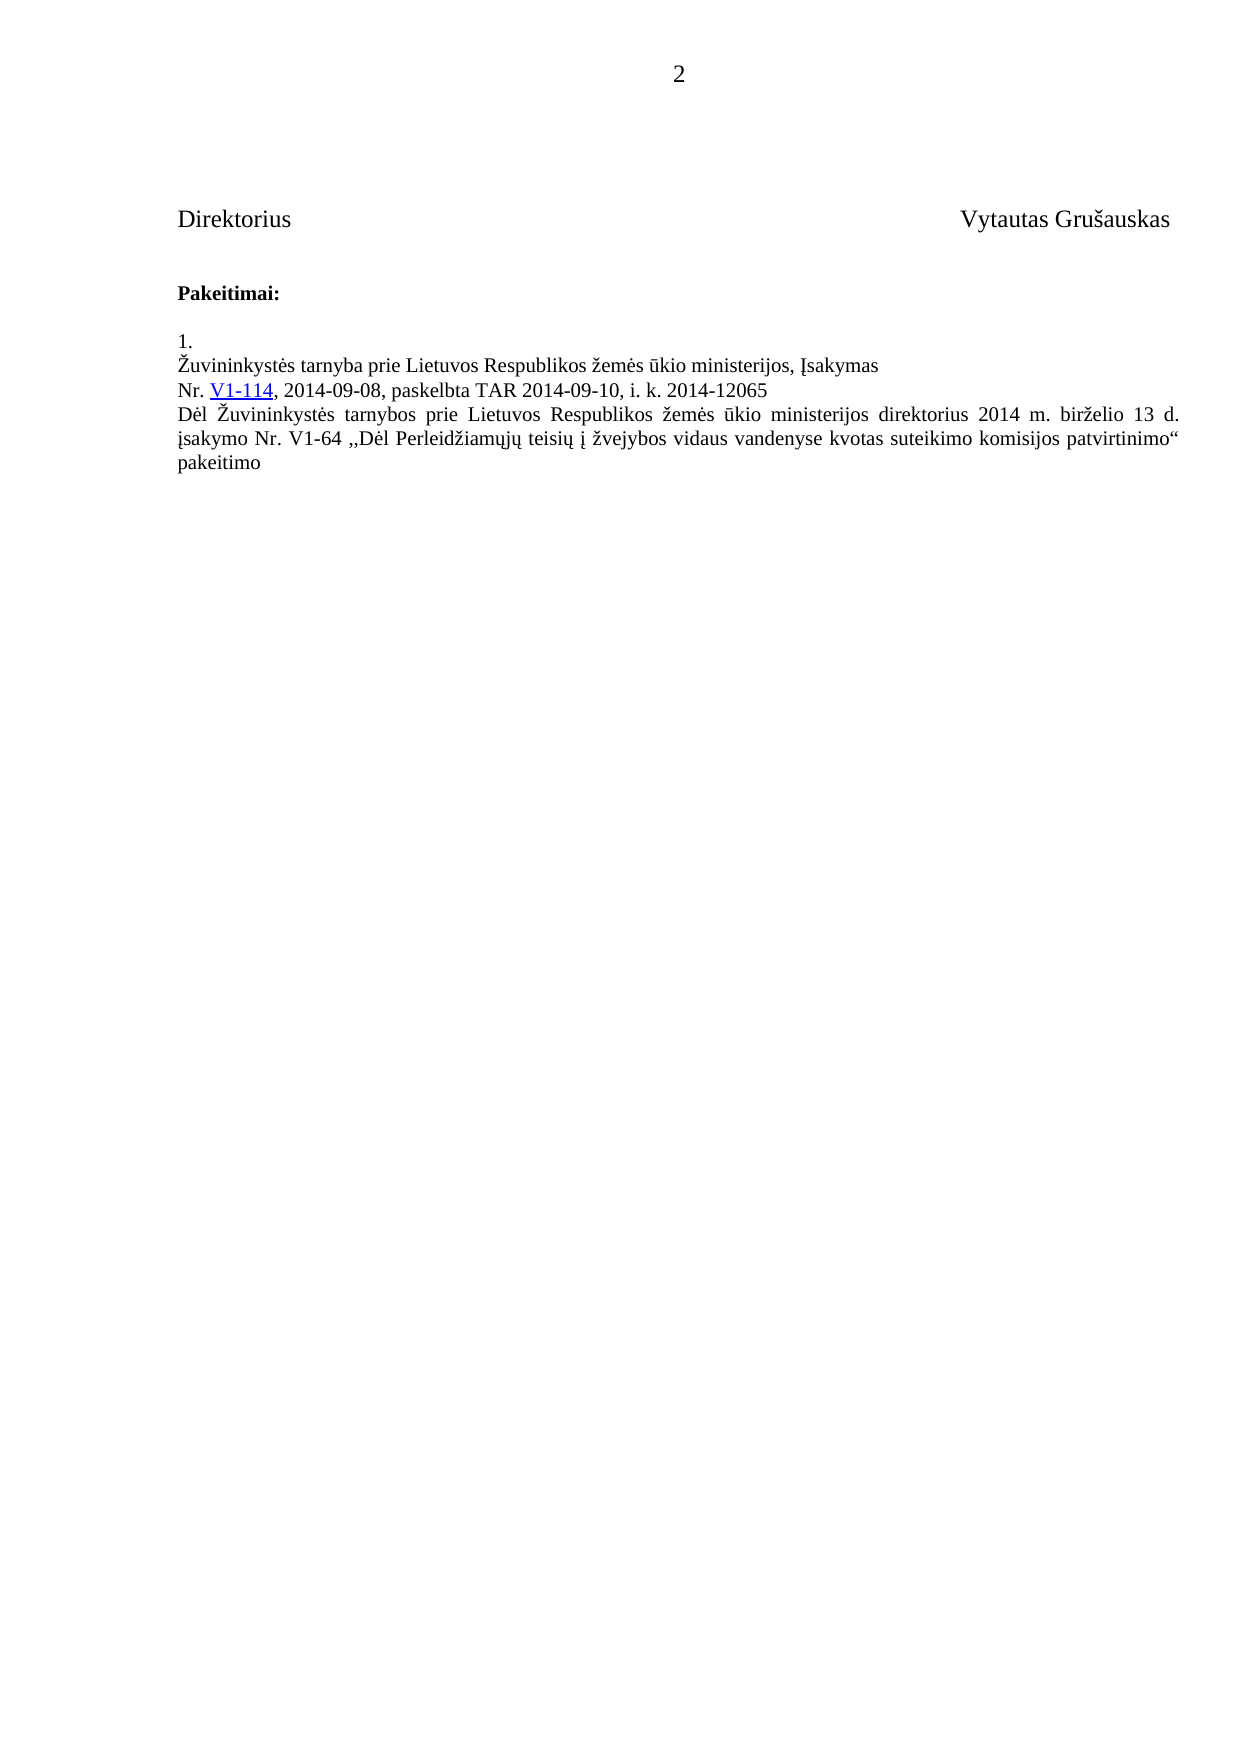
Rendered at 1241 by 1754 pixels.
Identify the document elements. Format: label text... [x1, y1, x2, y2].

text Dėl Žuvininkystės tarnybos prie Lietuvos Respublikos žemės ūkio ministerijos direktorius 2014 m. birželio 13 d. įsakymo Nr. V1-64 ,,Dėl Perleidžiamųjų teisių į žvejybos vidaus vandenyse kvotas suteikimo komisijos patvirtinimo“ pakeitimo [177, 402, 1181, 474]
text Žuvininkystės tarnyba prie Lietuvos Respublikos žemės ūkio ministerijos, Įsakymas [177, 353, 1181, 377]
text Pakeitimai: [177, 281, 1181, 305]
text Direktorius Vytautas Grušauskas [177, 204, 1181, 233]
text 1. [177, 329, 1181, 353]
text Nr. V1-114, 2014-09-08, paskelbta TAR 2014-09-10, i. k. 2014-12065 [177, 377, 1181, 402]
